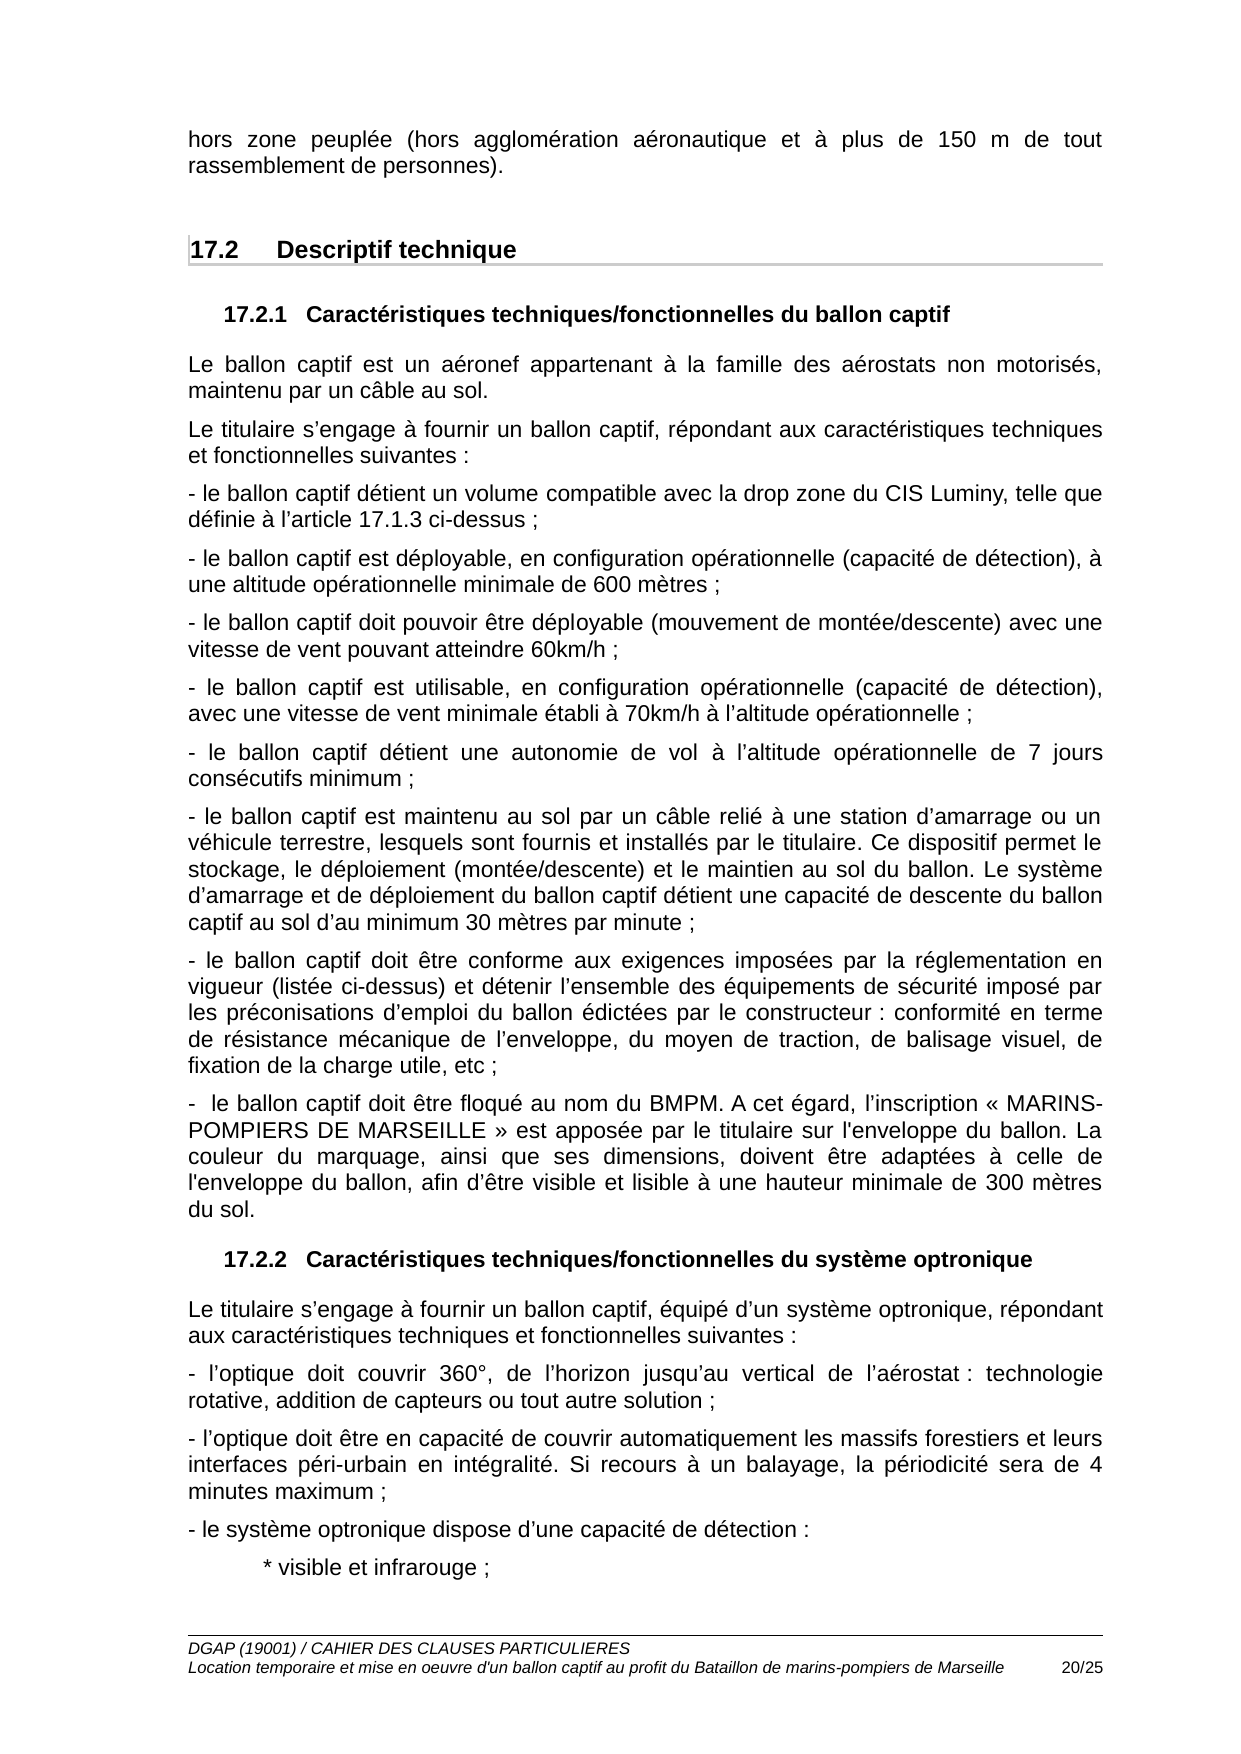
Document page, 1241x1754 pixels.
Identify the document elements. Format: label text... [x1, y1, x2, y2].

subtitle Descriptif technique [190, 235, 1103, 263]
text Le titulaire s’engage à fournir un ballon captif, répondant aux caractéristiques techniques et fonctionnelles suivantes : [188, 416, 1103, 468]
text Le ballon captif est un aéronef appartenant à la famille des aérostats non motorisés, maintenu par un câble au sol. [188, 351, 1103, 404]
text - le système optronique dispose d’une capacité de détection : [188, 1516, 1103, 1542]
text - le ballon captif est maintenu au sol par un câble relié à une station d’amarrage ou un véhicule terrestre, lesquels sont fournis et installés par le titulaire. Ce dispositif permet le stockage, le déploiement (montée/descente) et le maintien au sol du ballon. Le système d’amarrage et de déploiement du ballon captif détient une capacité de descente du ballon captif au sol d’au minimum 30 mètres par minute ; [188, 803, 1103, 935]
text - le ballon captif est utilisable, en configuration opérationnelle (capacité de détection), avec une vitesse de vent minimale établi à 70km/h à l’altitude opérationnelle ; [188, 674, 1103, 727]
text Le titulaire s’engage à fournir un ballon captif, équipé d’un système optronique, répondant aux caractéristiques techniques et fonctionnelles suivantes : [188, 1296, 1103, 1348]
subtitle Caractéristiques techniques/fonctionnelles du système optronique [223, 1246, 1103, 1272]
text - l’optique doit être en capacité de couvrir automatiquement les massifs forestiers et leurs interfaces péri-urbain en intégralité. Si recours à un balayage, la périodicité sera de 4 minutes maximum ; [188, 1425, 1103, 1504]
text - le ballon captif détient une autonomie de vol à l’altitude opérationnelle de 7 jours consécutifs minimum ; [188, 738, 1103, 791]
text * visible et infrarouge ; [188, 1554, 1103, 1580]
text - le ballon captif détient un volume compatible avec la drop zone du CIS Luminy, telle que définie à l’article 17.1.3 ci-dessus ; [188, 480, 1103, 533]
text - le ballon captif doit être conforme aux exigences imposées par la réglementation en vigueur (listée ci-dessus) et détenir l’ensemble des équipements de sécurité imposé par les préconisations d’emploi du ballon édictées par le constructeur : conformité en terme de résistance mécanique de l’enveloppe, du moyen de traction, de balisage visuel, de fixation de la charge utile, etc ; [188, 947, 1103, 1078]
text - le ballon captif est déployable, en configuration opérationnelle (capacité de détection), à une altitude opérationnelle minimale de 600 mètres ; [188, 545, 1103, 597]
subtitle Caractéristiques techniques/fonctionnelles du ballon captif [223, 301, 1103, 327]
text hors zone peuplée (hors agglomération aéronautique et à plus de 150 m de tout rassemblement de personnes). [188, 126, 1103, 179]
text - le ballon captif doit être floqué au nom du BMPM. A cet égard, l’inscription « MARINS-POMPIERS DE MARSEILLE » est apposée par le titulaire sur l'enveloppe du ballon. La couleur du marquage, ainsi que ses dimensions, doivent être adaptées à celle de l'enveloppe du ballon, afin d’être visible et lisible à une hauteur minimale de 300 mètres du sol. [188, 1090, 1103, 1222]
text - le ballon captif doit pouvoir être déployable (mouvement de montée/descente) avec une vitesse de vent pouvant atteindre 60km/h ; [188, 609, 1103, 662]
text - l’optique doit couvrir 360°, de l’horizon jusqu’au vertical de l’aérostat : technologie rotative, addition de capteurs ou tout autre solution ; [188, 1360, 1103, 1413]
